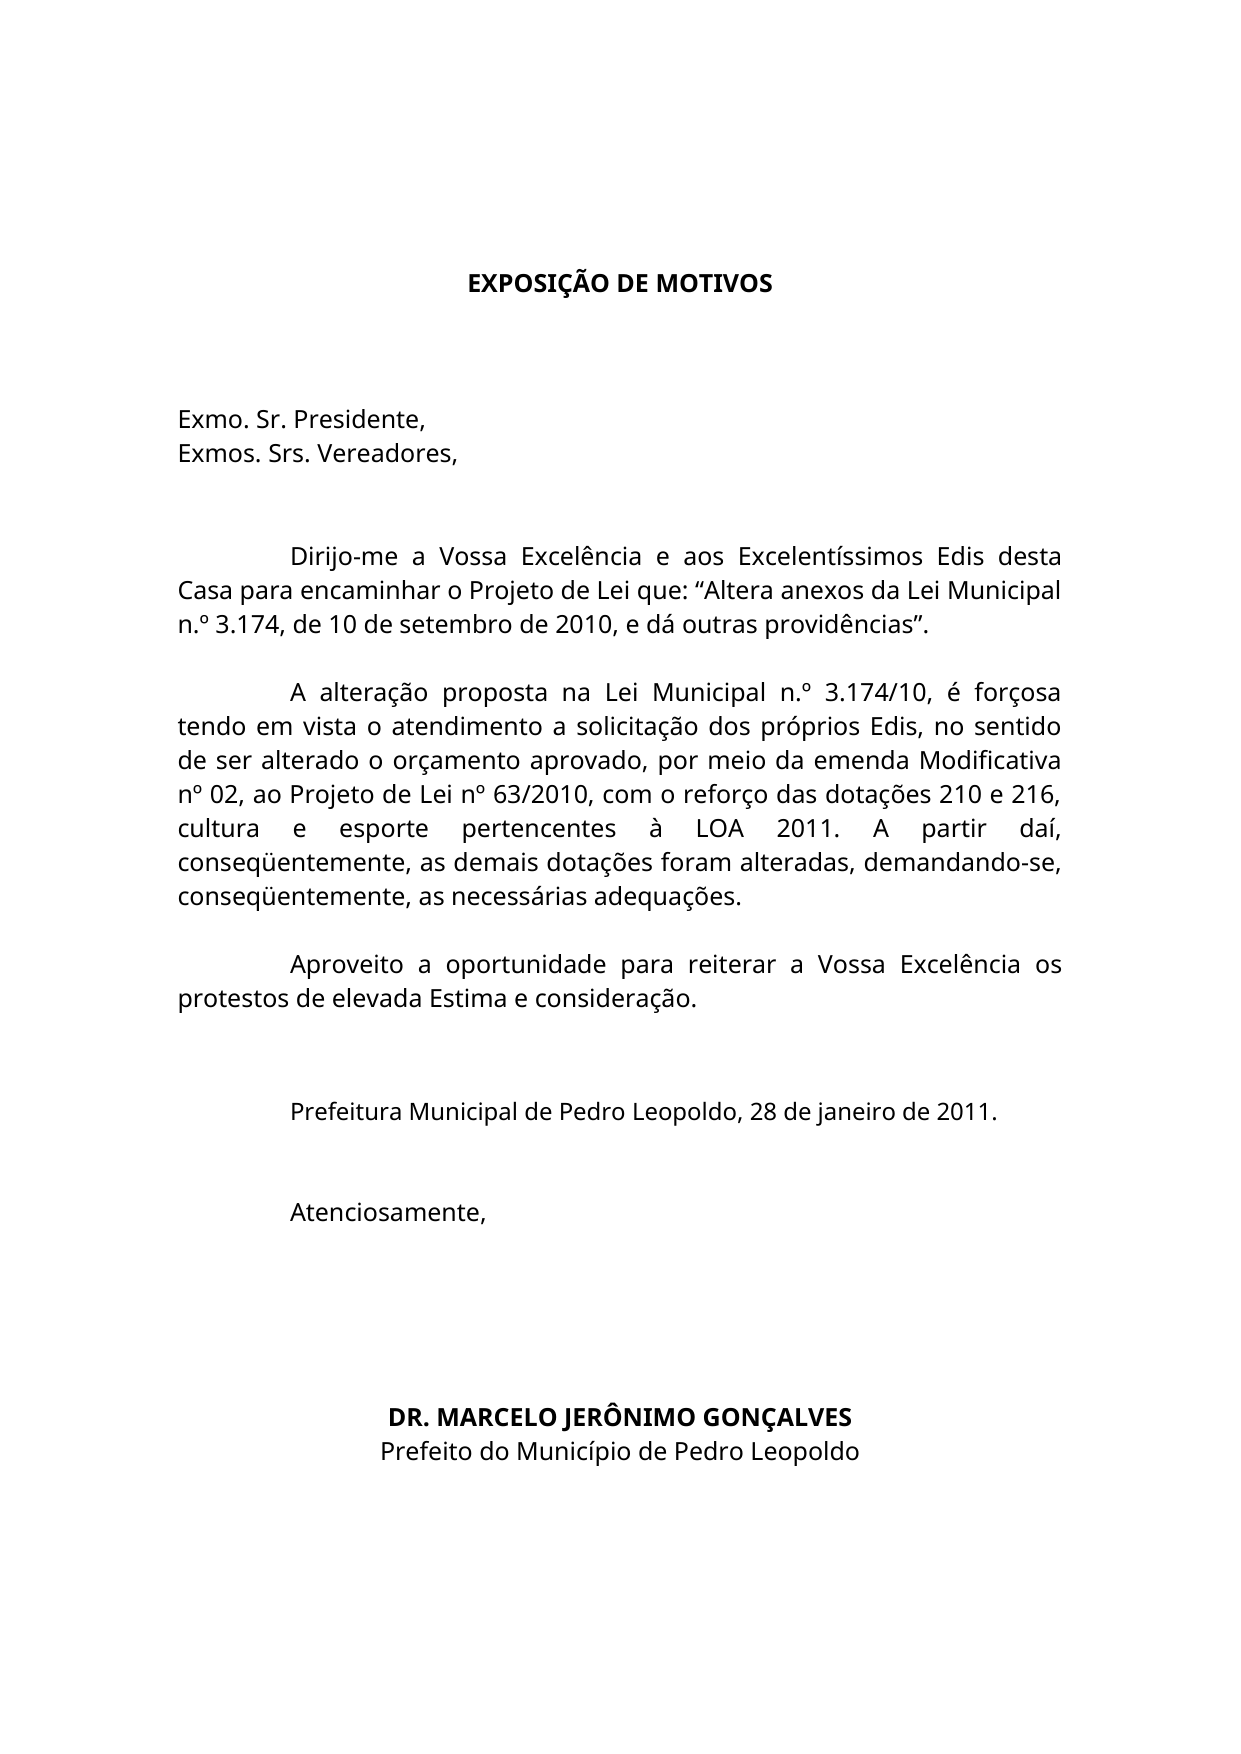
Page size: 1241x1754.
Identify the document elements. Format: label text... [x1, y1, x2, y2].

text Prefeito do Município de Pedro Leopoldo [177, 1433, 1063, 1468]
text Prefeitura Municipal de Pedro Leopoldo, 28 de janeiro de 2011. [177, 1094, 1063, 1127]
text DR. MARCELO JERÔNIMO GONÇALVES [177, 1399, 1063, 1433]
text Exmos. Srs. Vereadores, [177, 436, 1063, 470]
text Atenciosamente, [177, 1195, 1063, 1229]
text Exmo. Sr. Presidente, [177, 402, 1063, 436]
text EXPOSIÇÃO DE MOTIVOS [177, 266, 1063, 300]
text Aproveito a oportunidade para reiterar a Vossa Excelência os protestos de elevada Estima e consideração. [177, 947, 1063, 1015]
text Dirijo-me a Vossa Excelência e aos Excelentíssimos Edis desta Casa para encaminhar o Projeto de Lei que: “Altera anexos da Lei Municipal n.º 3.174, de 10 de setembro de 2010, e dá outras providências”. [177, 538, 1063, 641]
text A alteração proposta na Lei Municipal n.º 3.174/10, é forçosa tendo em vista o atendimento a solicitação dos próprios Edis, no sentido de ser alterado o orçamento aprovado, por meio da emenda Modificativa nº 02, ao Projeto de Lei nº 63/2010, com o reforço das dotações 210 e 216, cultura e esporte pertencentes à LOA 2011. A partir daí, conseqüentemente, as demais dotações foram alteradas, demandando-se, conseqüentemente, as necessárias adequações. [177, 674, 1063, 913]
